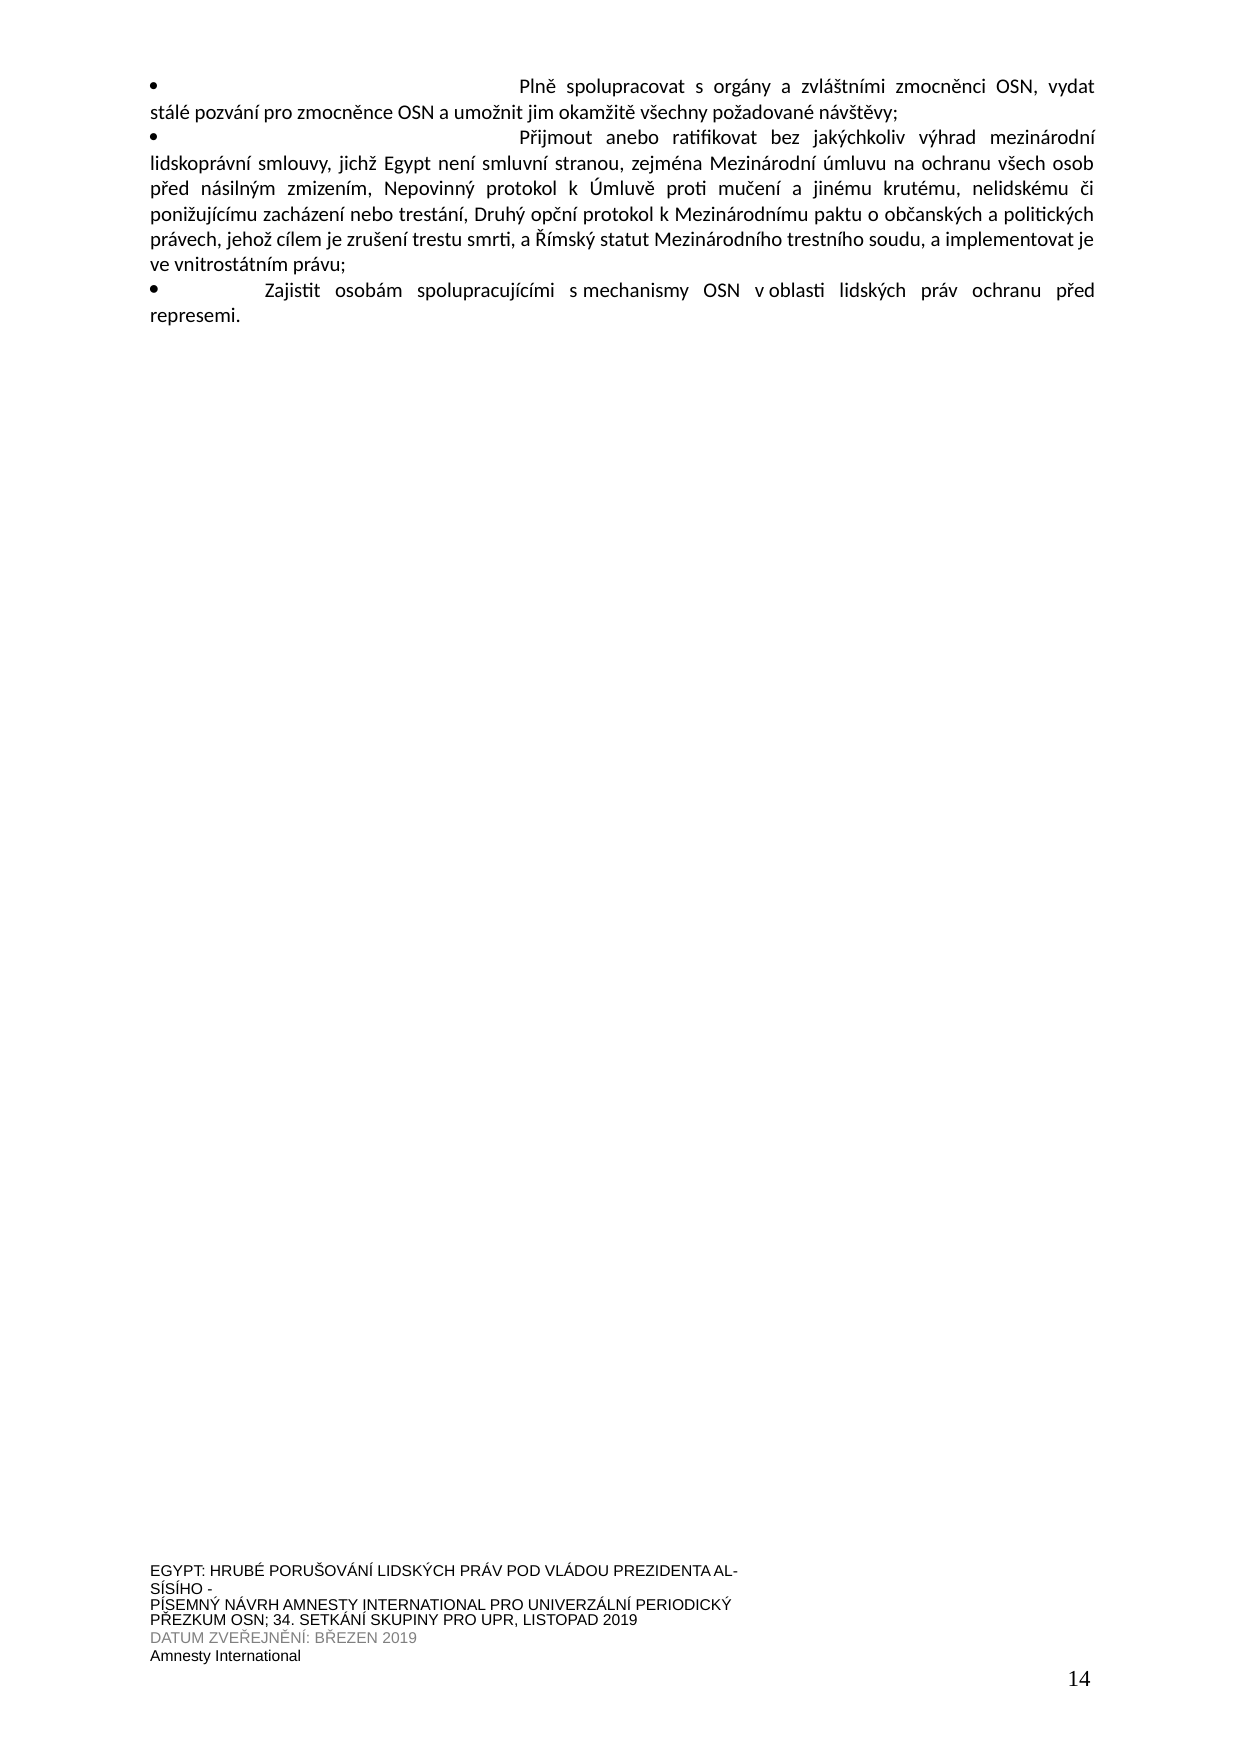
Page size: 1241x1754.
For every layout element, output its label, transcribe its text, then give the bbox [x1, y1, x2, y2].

list Přijmout anebo ratifikovat bez jakýchkoliv výhrad mezinárodní lidskoprávní smlouvy, jichž Egypt není smluvní stranou, zejména Mezinárodní úmluvu na ochranu všech osob před násilným zmizením, Nepovinný protokol k Úmluvě proti mučení a jinému krutému, nelidskému či ponižujícímu zacházení nebo trestání, Druhý opční protokol k Mezinárodnímu paktu o občanských a politických právech, jehož cílem je zrušení trestu smrti, a Římský statut Mezinárodního trestního soudu, a implementovat je ve vnitrostátním právu; [150, 124, 1096, 277]
list Plně spolupracovat s orgány a zvláštními zmocněnci OSN, vydat stálé pozvání pro zmocněnce OSN a umožnit jim okamžitě všechny požadované návštěvy; [150, 74, 1096, 124]
list Zajistit osobám spolupracujícími s mechanismy OSN v oblasti lidských práv ochranu před represemi. [150, 277, 1096, 328]
